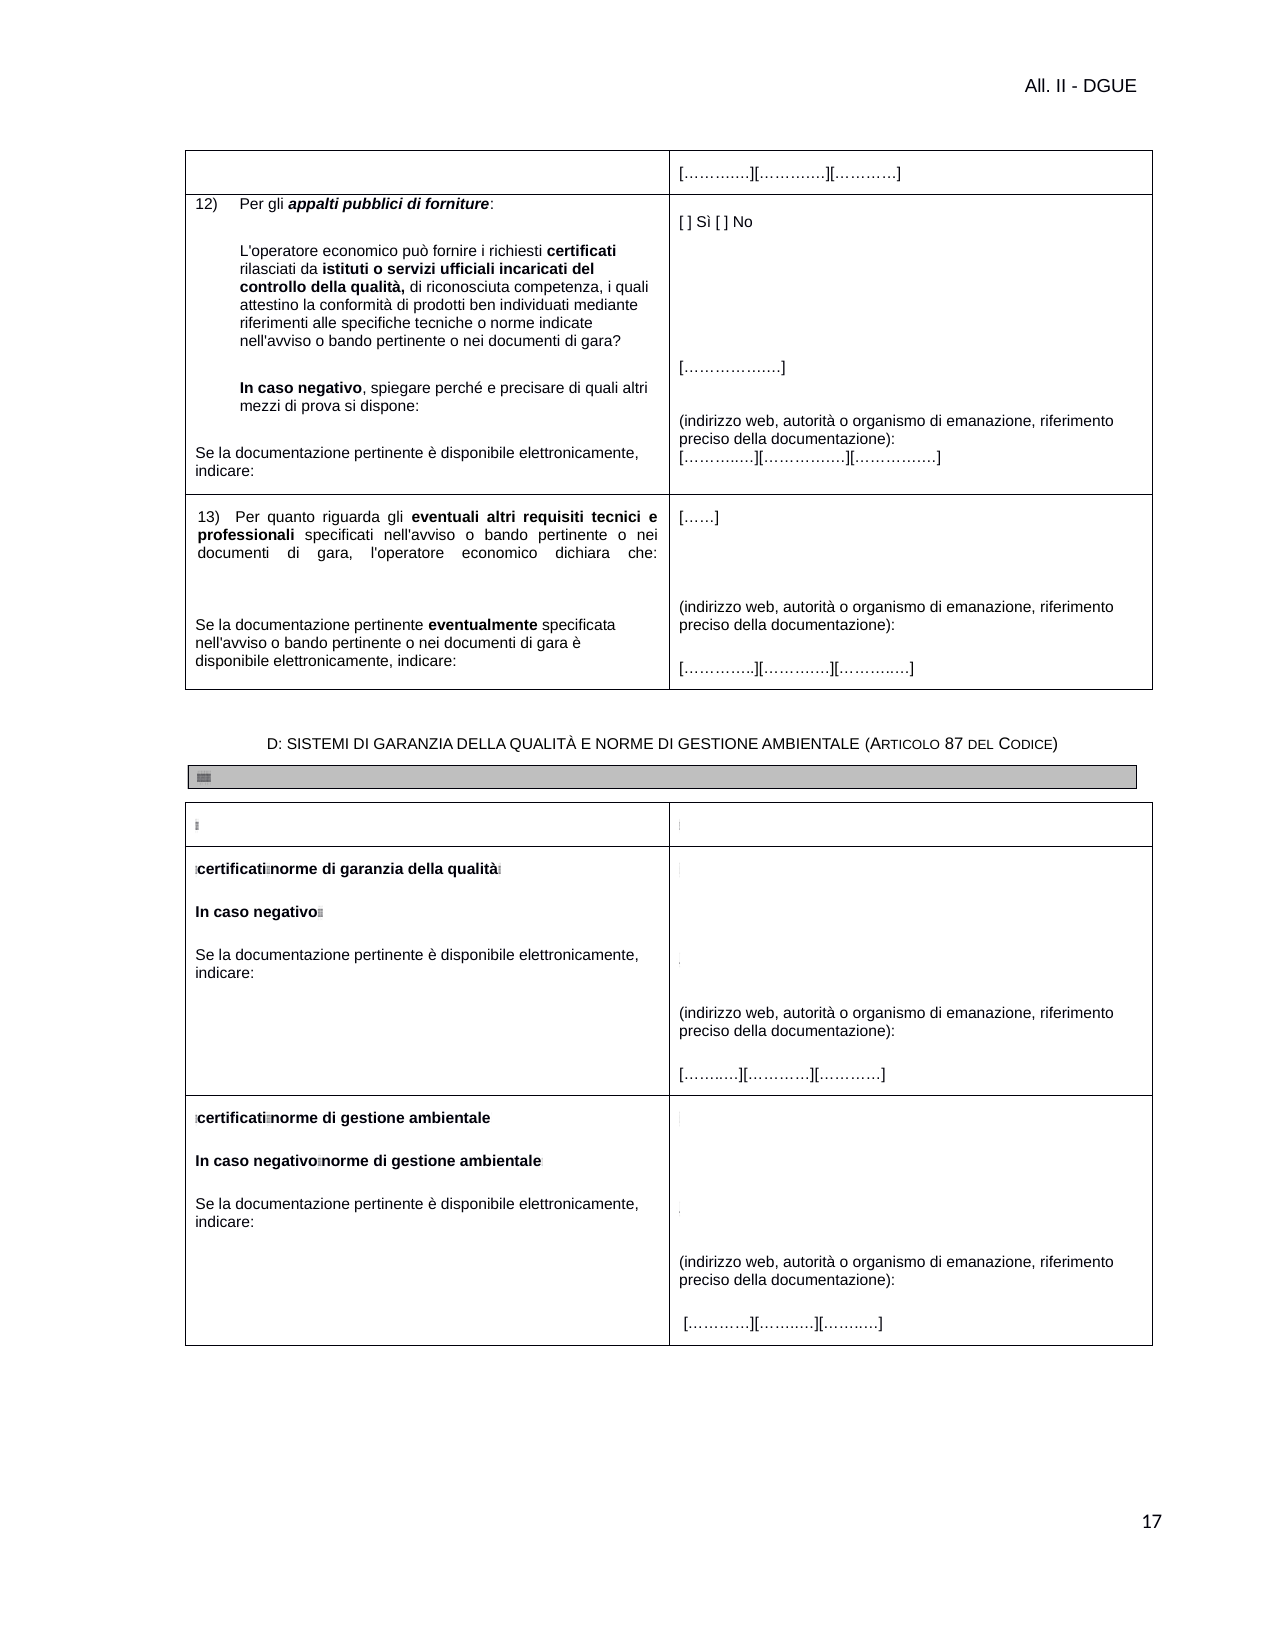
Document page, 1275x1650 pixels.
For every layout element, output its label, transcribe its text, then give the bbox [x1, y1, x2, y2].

table_header Risposta: [670, 803, 1152, 846]
table_cell [ ] Sì [ ] No […………….…] (indirizzo web, autorità o organismo di emanazione, riferimento preciso della documentazione): [………..…][………….…][………….…] [670, 195, 1152, 494]
table_cell [186, 151, 669, 194]
table_cell 13) Per quanto riguarda gli eventuali altri requisiti tecnici e professionali specificati nell'avviso o bando pertinente o nei documenti di gara, l'operatore economico dichiara che: Se la documentazione pertinente eventualmente specificata nell'avviso o bando pertinente o nei documenti di gara è disponibile elettronicamente, indicare: [186, 495, 669, 689]
table_cell L'operatore economico potrà presentare certificati rilasciati da organismi indipendenti per attestare che egli soddisfa determinate norme di garanzia della qualità, compresa l'accessibilità per le persone con disabilità? In caso negativo, spiegare perché e precisare di quali altri mezzi di prova relativi al programma di garanzia della qualità si dispone: Se la documentazione pertinente è disponibile elettronicamente, indicare: [186, 847, 669, 1095]
table_cell [ ] Sì [ ] No [………..…] […………] (indirizzo web, autorità o organismo di emanazione, riferimento preciso della documentazione): […………][……..…][……..…] [670, 1096, 1152, 1344]
text L'operatore economico deve fornire informazioni solo se i programmi di garanzia della qualità e/o le norme di gestione ambientale sono stati richiesti dall'amministrazione aggiudicatrice o dall'ente aggiudicatore nell'avviso o bando pertinente o nei documenti di gara ivi citati. [189, 766, 1136, 788]
table_header Sistemi di garanzia della qualità e norme di gestione ambientale [186, 803, 669, 846]
title D: SISTEMI di garanzia della qualità e norme di gestione ambientale (Articolo 87 del Codice) [187, 733, 1137, 753]
table_cell [ ] Sì [ ] No [………..…] […….……] (indirizzo web, autorità o organismo di emanazione, riferimento preciso della documentazione): [……..…][…………][…………] [670, 847, 1152, 1095]
table_cell L'operatore economico potrà presentare certificati rilasciati da organismi indipendenti per attestare che egli rispetta determinati sistemi o norme di gestione ambientale? In caso negativo, spiegare perché e precisare di quali altri mezzi di prova relativi ai sistemi o norme di gestione ambientale si dispone: Se la documentazione pertinente è disponibile elettronicamente, indicare: [186, 1096, 669, 1344]
table_cell [……] (indirizzo web, autorità o organismo di emanazione, riferimento preciso della documentazione): […………..][……….…][………..…] [670, 495, 1152, 689]
table_cell [……….…][……….…][…………] [670, 151, 1152, 194]
table_cell 12) Per gli appalti pubblici di forniture: L'operatore economico può fornire i richiesti certificati rilasciati da istituti o servizi ufficiali incaricati del controllo della qualità, di riconosciuta competenza, i quali attestino la conformità di prodotti ben individuati mediante riferimenti alle specifiche tecniche o norme indicate nell'avviso o bando pertinente o nei documenti di gara? In caso negativo, spiegare perché e precisare di quali altri mezzi di prova si dispone: Se la documentazione pertinente è disponibile elettronicamente, indicare: [186, 195, 669, 494]
